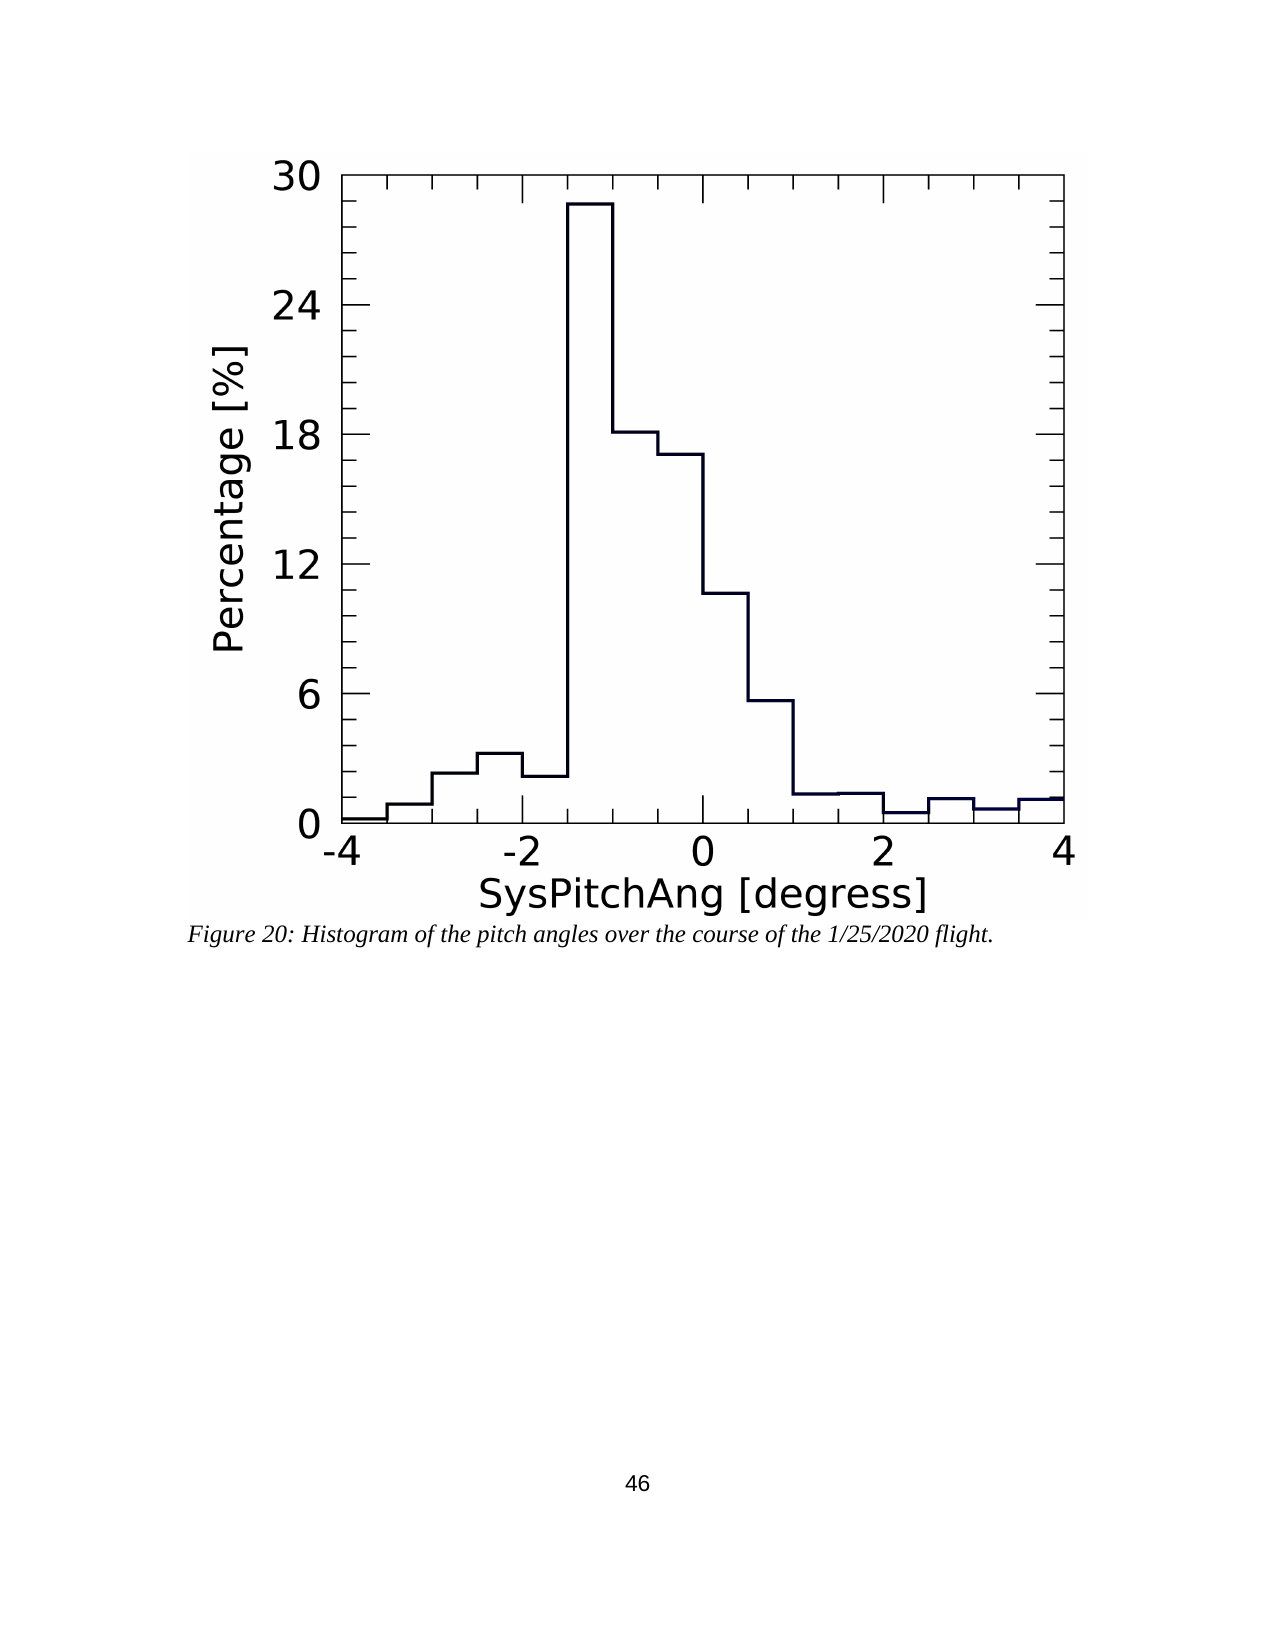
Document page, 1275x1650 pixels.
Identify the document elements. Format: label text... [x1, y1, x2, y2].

picture [187, 150, 1088, 920]
text Figure 20: Histogram of the pitch angles over the course of the 1/25/2020 flight. [187, 920, 1087, 948]
